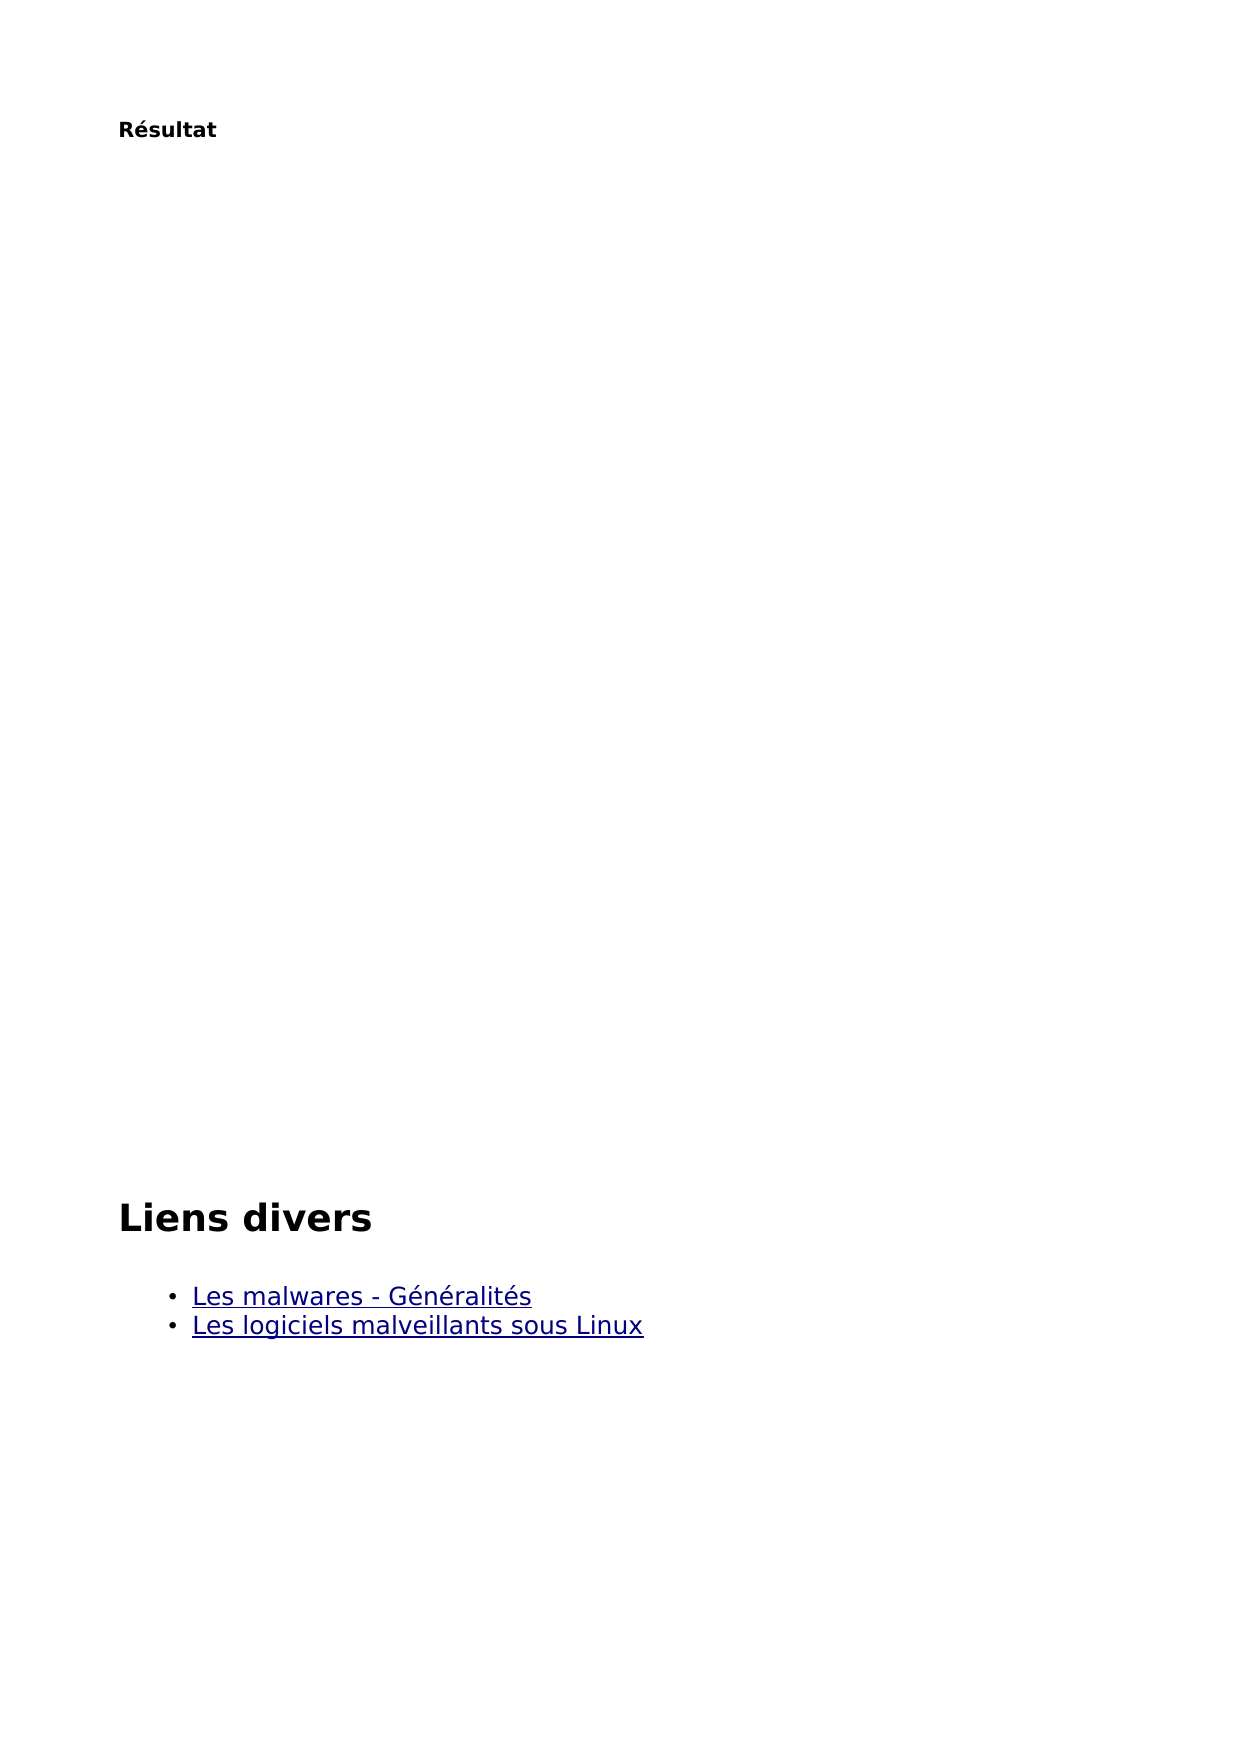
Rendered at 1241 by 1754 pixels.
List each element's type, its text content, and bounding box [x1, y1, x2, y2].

list Les malwares - Généralités [177, 1282, 1122, 1311]
list Les logiciels malveillants sous Linux [177, 1311, 1122, 1340]
subtitle Liens divers [118, 1196, 1122, 1240]
subtitle Résultat [118, 118, 1122, 142]
